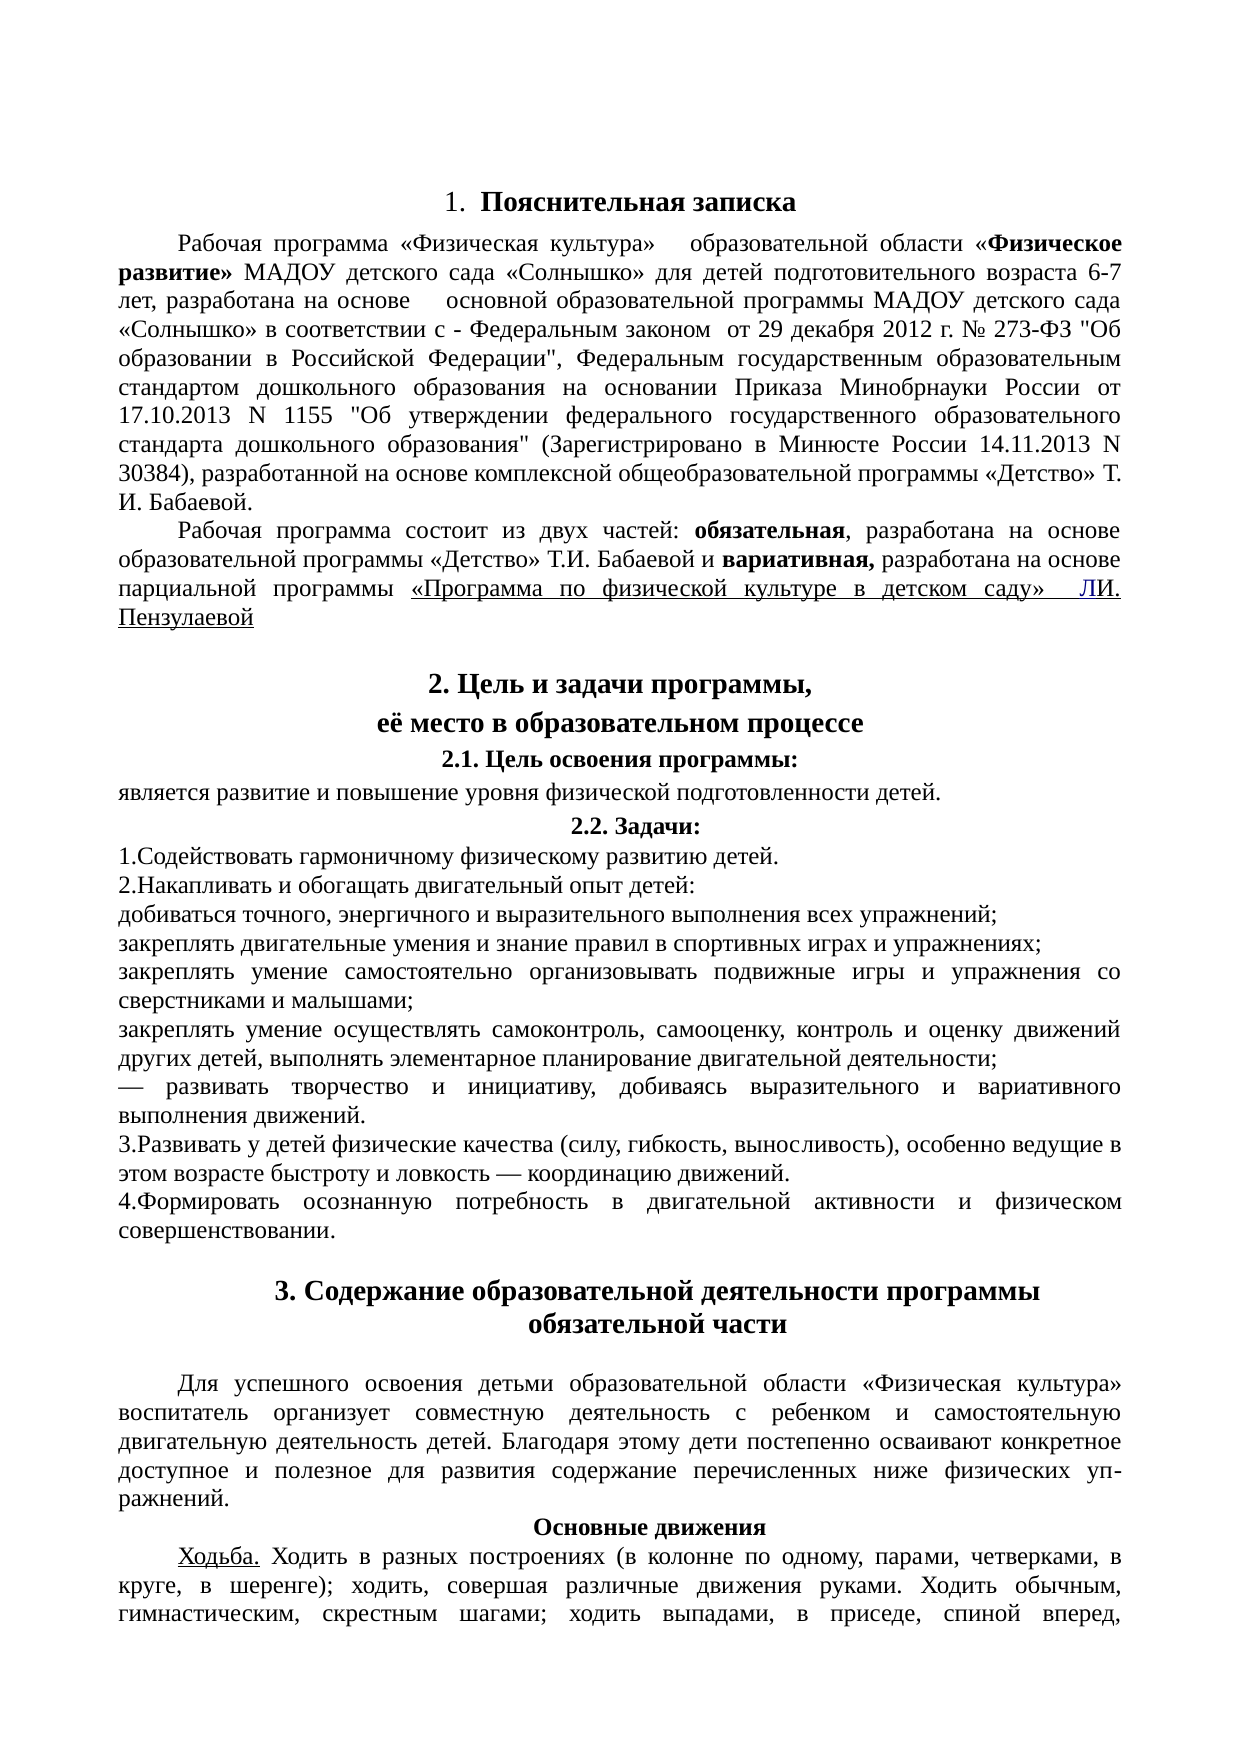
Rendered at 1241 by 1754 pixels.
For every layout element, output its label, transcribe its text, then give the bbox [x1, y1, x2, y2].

text Рабочая программа состоит из двух частей: обязательная, разработана на основе образовательной программы «Детство» Т.И. Бабаевой и вариативная, разработана на основе парциальной программы «Программа по физической культуре в детском саду» ЛИ. Пензулаевой [118, 516, 1121, 631]
text 3.Развивать у детей физические качества (силу, гибкость, вынос­ливость), особенно ведущие в этом возрасте быстроту и ловкость — координацию движений. [118, 1129, 1122, 1186]
text Основные движения [118, 1512, 1122, 1541]
text — развивать творчество и инициативу, добиваясь выразительного и вариативного выполнения движений. [118, 1071, 1122, 1129]
text её место в образовательном процессе [118, 705, 1122, 739]
text 3. Содержание образовательной деятельности программы обязательной части [193, 1273, 1122, 1340]
text добиваться точного, энергичного и выразительного выполнения всех упражнений; [118, 899, 1122, 928]
text закреплять умение осуществлять самоконтроль, самооценку, контроль и оценку движений других детей, выполнять элементар­ное планирование двигательной деятельности; [118, 1014, 1122, 1071]
text 4.Формировать осознанную потребность в двигательной активно­сти и физическом совершенствовании. [118, 1186, 1122, 1244]
text закреплять умение самостоятельно организовывать подвижные игры и упражнения со сверстниками и малышами; [118, 956, 1122, 1014]
text 2.1. Цель освоения программы: [118, 744, 1122, 772]
text 2. Цель и задачи программы, [118, 667, 1122, 700]
text 2.Накапливать и обогащать двигательный опыт детей: [118, 870, 1122, 899]
text Для успешного освоения детьми образовательной области «Физи­ческая культура» воспитатель организует совместную деятельность с ребенком и самостоятельную двигательную деятельность детей. Бла­годаря этому дети постепенно осваивают конкретное доступное и по­лезное для развития содержание перечисленных ниже физических уп­ражнений. [118, 1368, 1122, 1512]
text 1. Пояснительная записка [118, 184, 1122, 218]
text Ходьба. Ходить в разных построениях (в колонне по одному, пара­ми, четверками, в круге, в шеренге); ходить, совершая различные дви­жения руками. Ходить обычным, гимнастическим, скрестным шагами; ходить выпадами, в приседе, спиной вперед, [118, 1541, 1122, 1627]
text 1.Содействовать гармоничному физическому развитию детей. [118, 841, 1122, 870]
text 2.2. Задачи: [118, 805, 1122, 841]
text является развитие и повышение уровня физической подготовленности детей. [118, 777, 1122, 805]
text закреплять двигательные умения и знание правил в спортивных играх и упражнениях; [118, 928, 1122, 956]
text Рабочая программа «Физическая культура» образовательной области «Физическое развитие» МАДОУ детского сада «Солнышко» для детей подготовительного возраста 6-7 лет, разработана на основе основной образовательной программы МАДОУ детского сада «Солнышко» в соответствии с - Федеральным законом от 29 декабря 2012 г. № 273-ФЗ "Об образовании в Российской Федерации", Федеральным государственным образовательным стандартом дошкольного образования на основании Приказа Минобрнауки России от 17.10.2013 N 1155 "Об утверждении федерального государственного образовательного стандарта дошкольного образования" (Зарегистрировано в Минюсте России 14.11.2013 N 30384), разработанной на основе комплексной общеобразовательной программы «Детство» Т. И. Бабаевой. [118, 228, 1122, 516]
